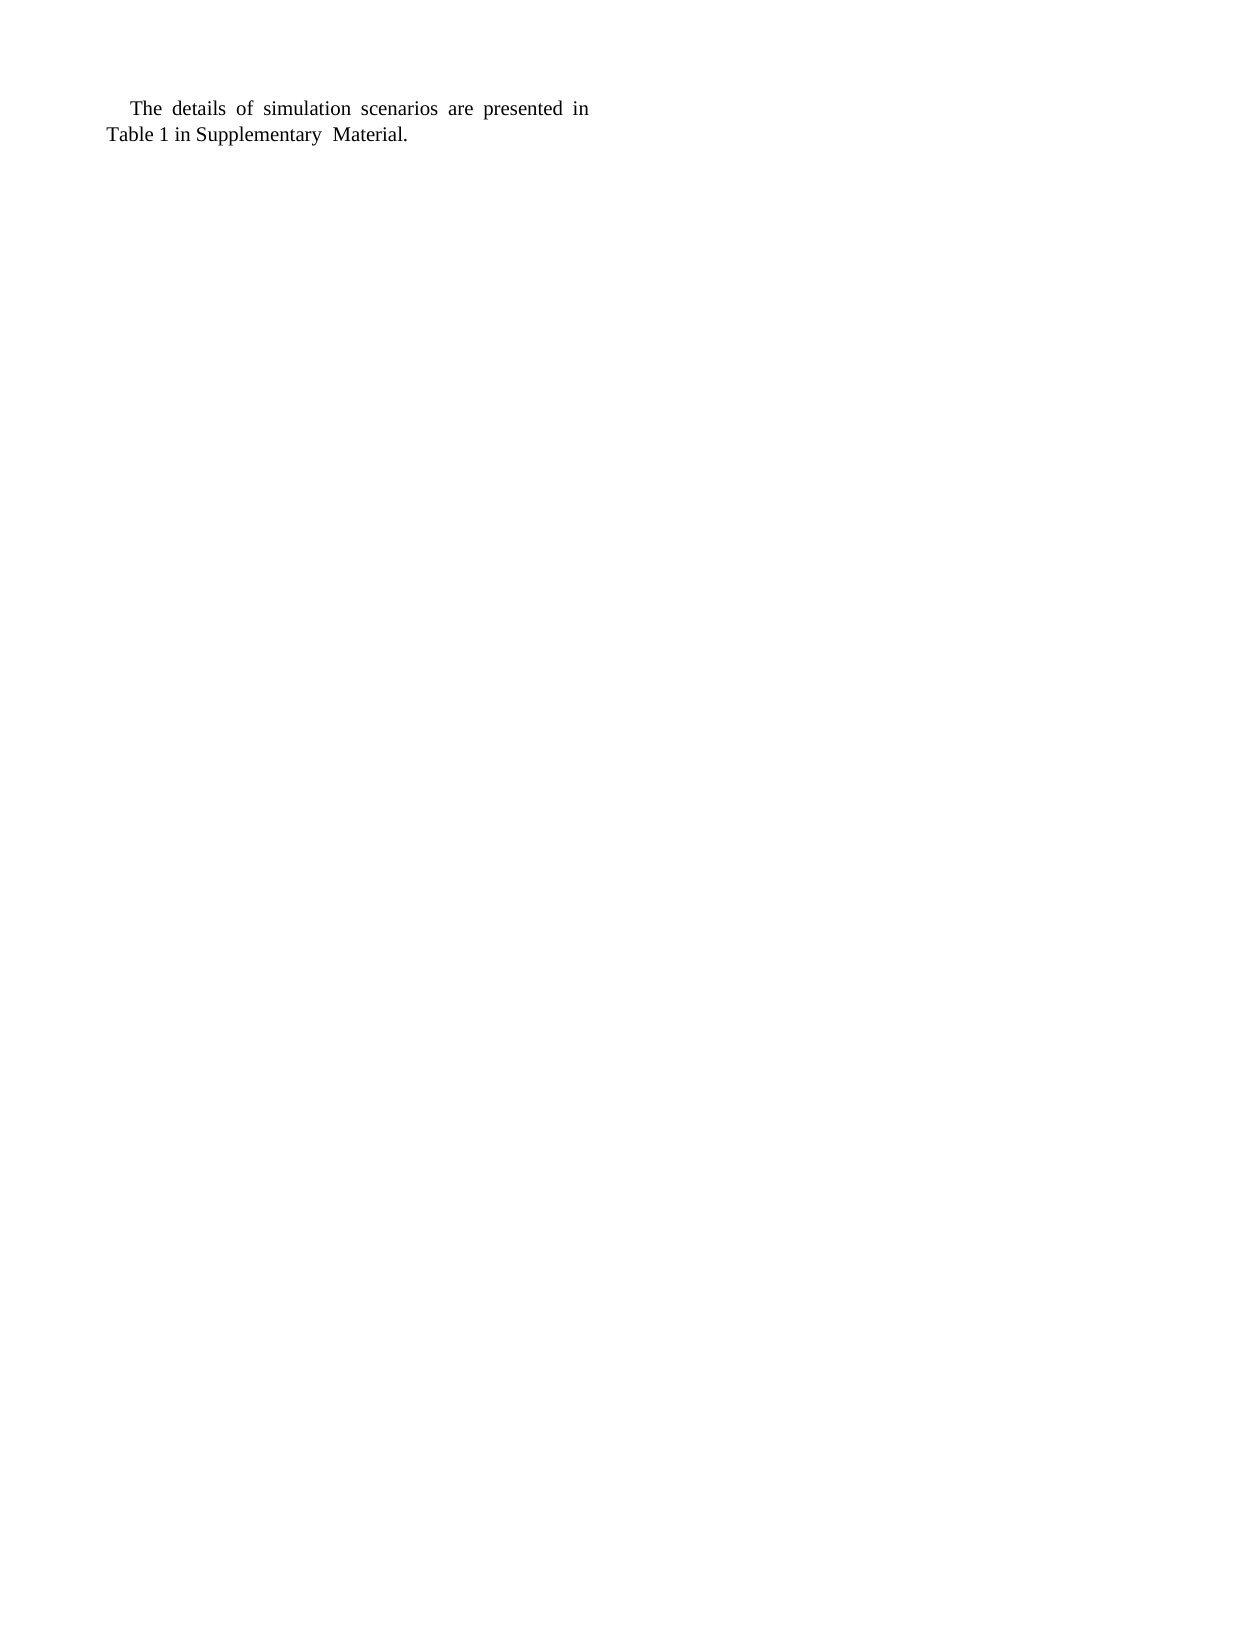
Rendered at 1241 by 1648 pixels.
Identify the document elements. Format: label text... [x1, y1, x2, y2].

text The details of simulation scenarios are presented in Table 1 in Supplementary Material. [106, 96, 590, 146]
